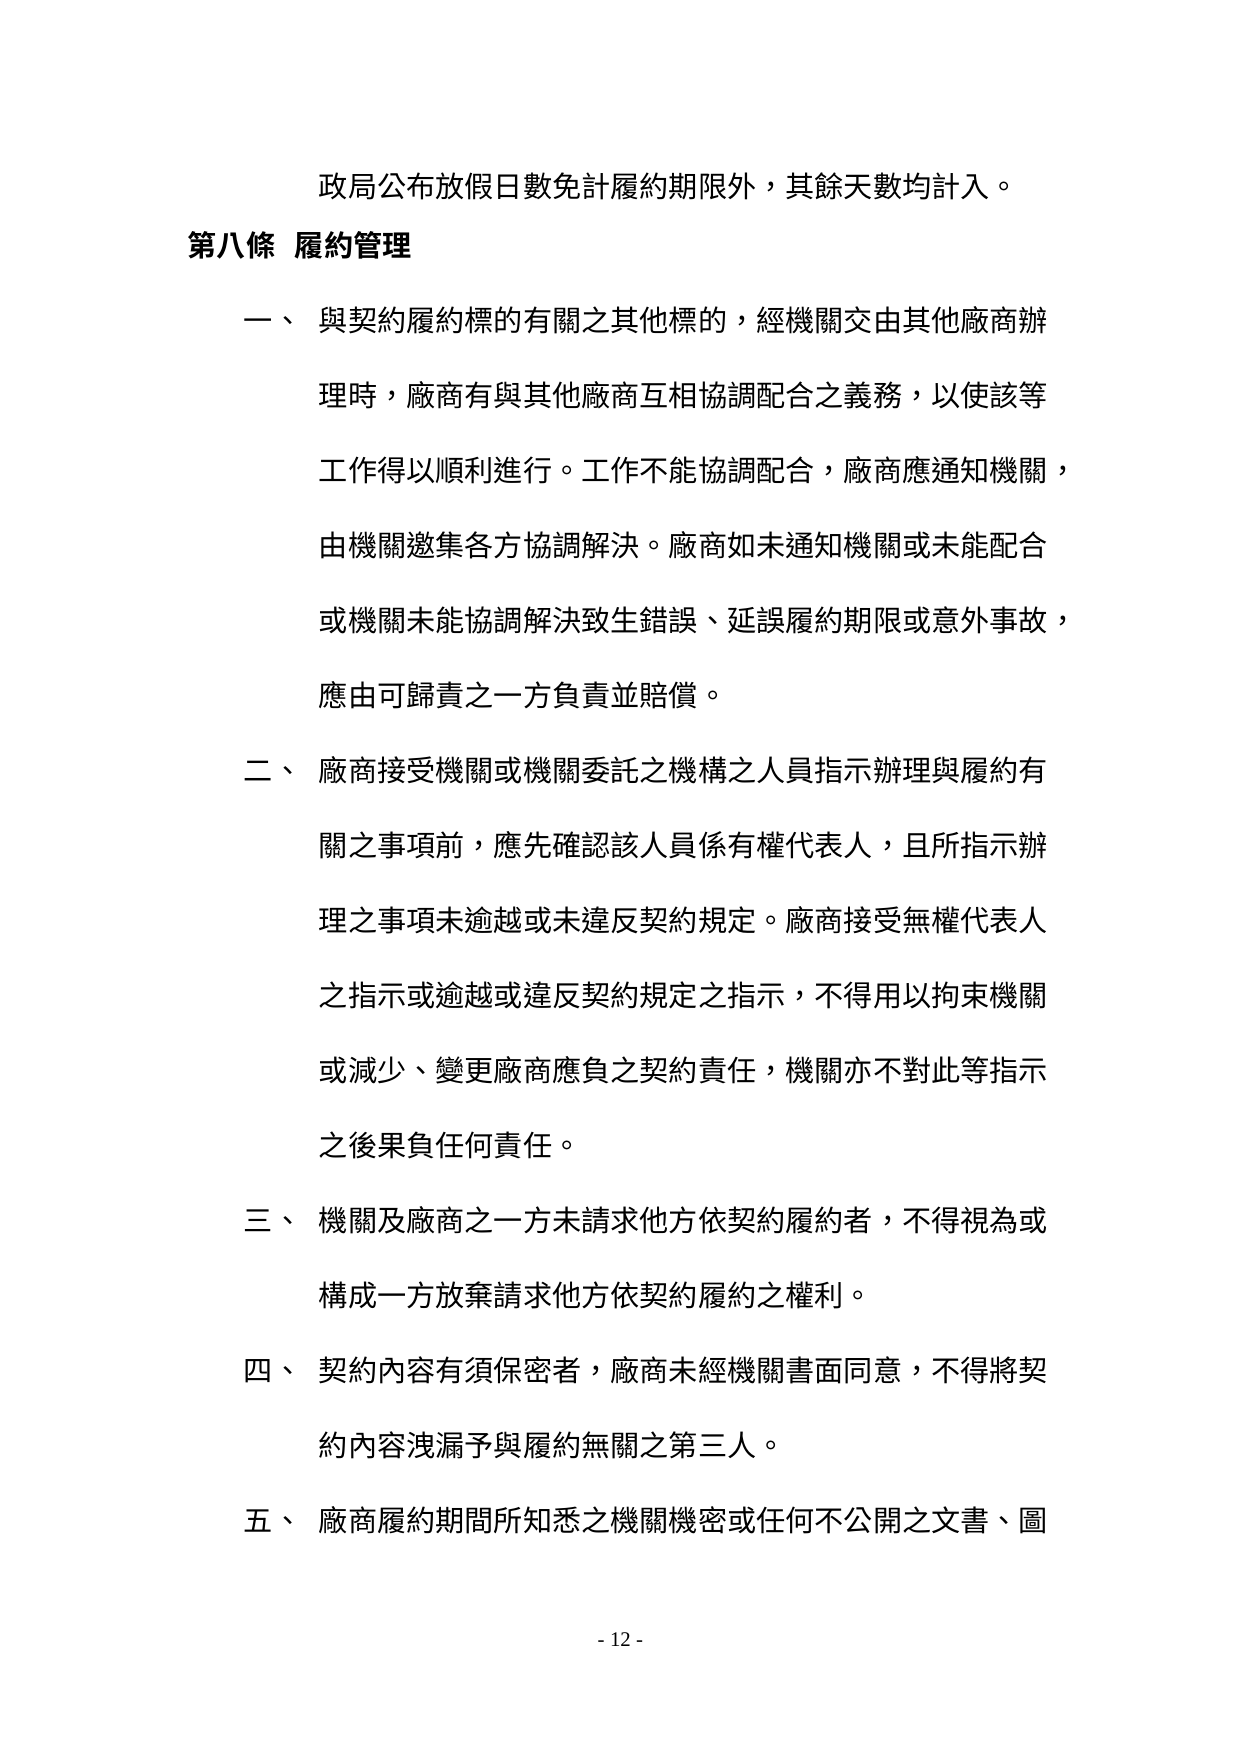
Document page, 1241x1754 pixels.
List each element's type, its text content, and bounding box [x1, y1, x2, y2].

list 契約內容有須保密者，廠商未經機關書面同意，不得將契約內容洩漏予與履約無關之第三人。 [244, 1331, 1053, 1481]
text 第八條 履約管理 [187, 206, 1053, 281]
list 與契約履約標的有關之其他標的，經機關交由其他廠商辦理時，廠商有與其他廠商互相協調配合之義務，以使該等工作得以順利進行。工作不能協調配合，廠商應通知機關，由機關邀集各方協調解決。廠商如未通知機關或未能配合或機關未能協調解決致生錯誤、延誤履約期限或意外事故，應由可歸責之一方負責並賠償。 [244, 281, 1053, 731]
list 廠商履約期間所知悉之機關機密或任何不公開之文書、圖 [244, 1481, 1053, 1556]
list 政局公布放假日數免計履約期限外，其餘天數均計入。 [244, 164, 1053, 206]
list 廠商接受機關或機關委託之機構之人員指示辦理與履約有關之事項前，應先確認該人員係有權代表人，且所指示辦理之事項未逾越或未違反契約規定。廠商接受無權代表人之指示或逾越或違反契約規定之指示，不得用以拘束機關或減少、變更廠商應負之契約責任，機關亦不對此等指示之後果負任何責任。 [244, 731, 1053, 1181]
list 機關及廠商之一方未請求他方依契約履約者，不得視為或構成一方放棄請求他方依契約履約之權利。 [244, 1181, 1053, 1331]
